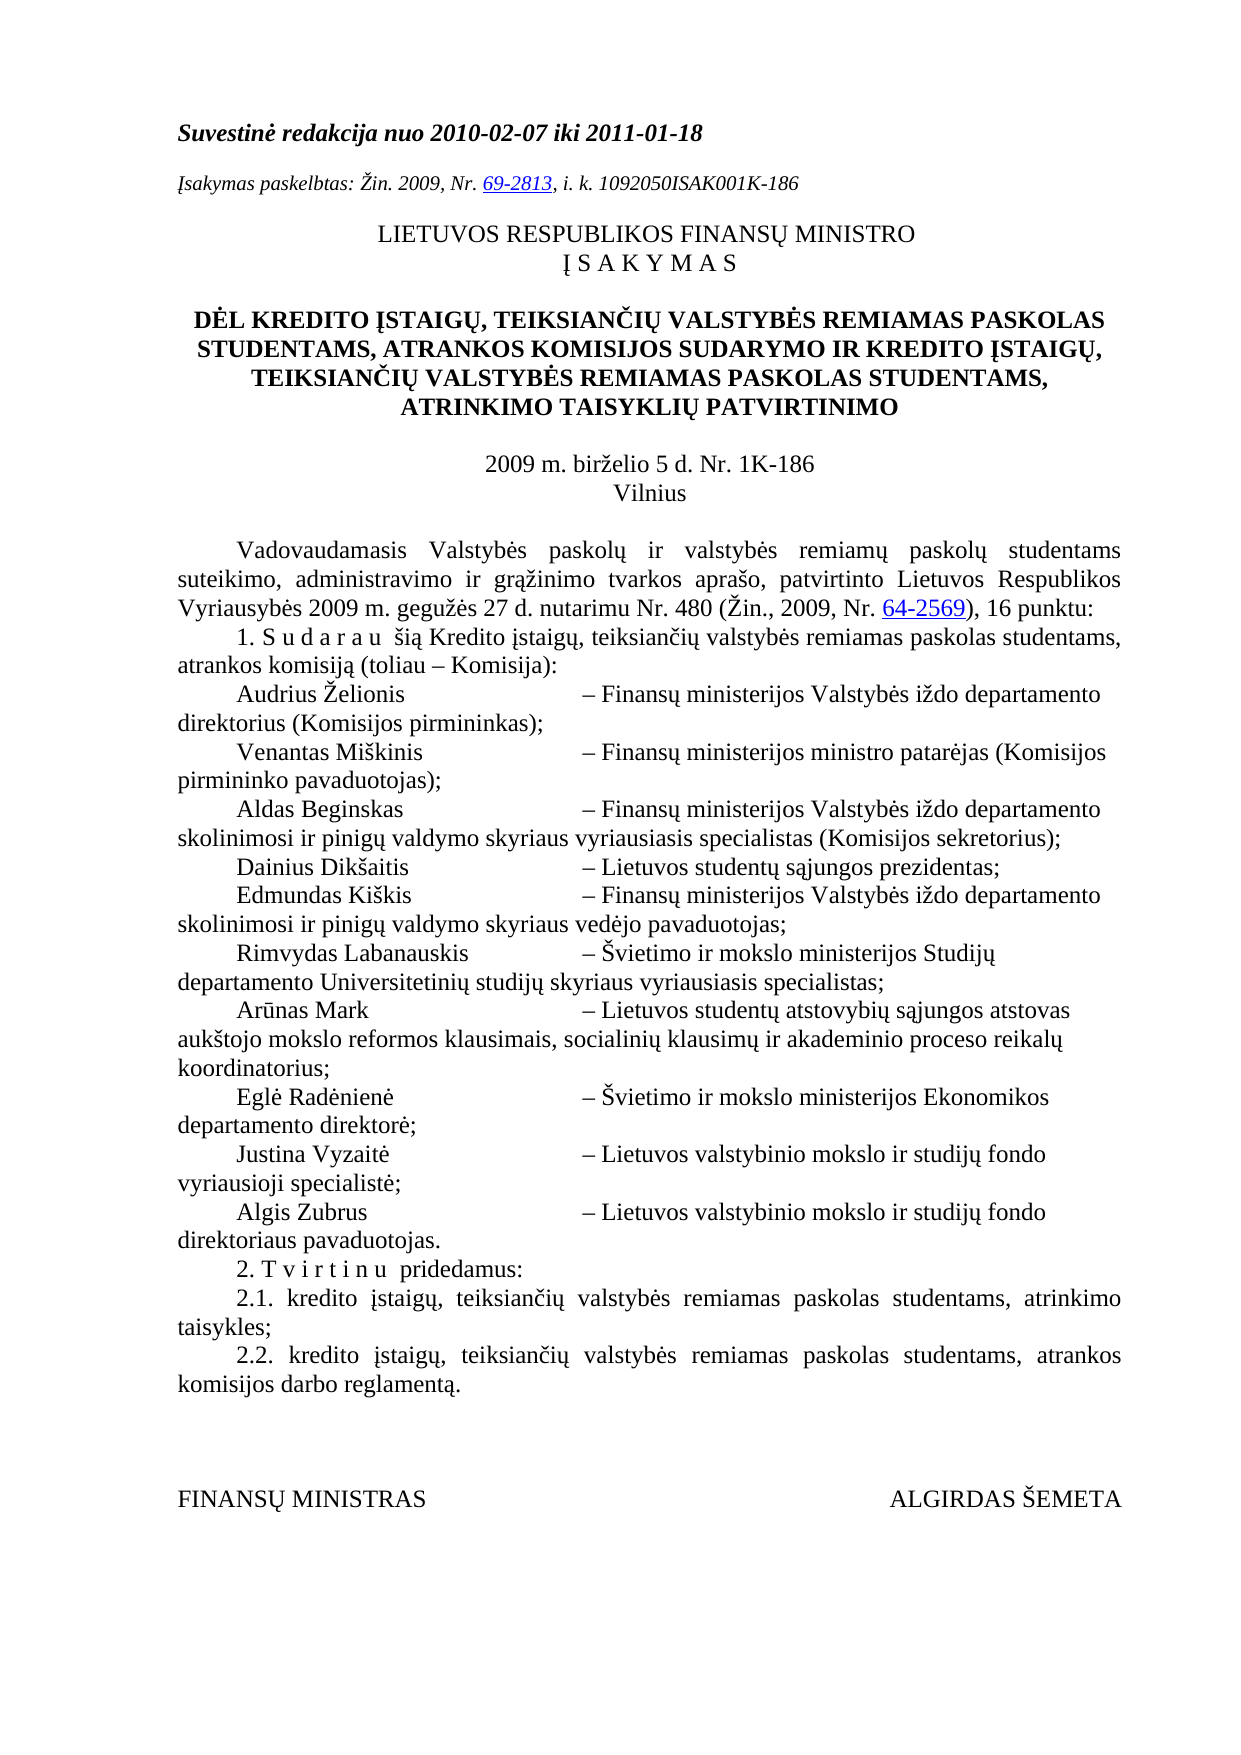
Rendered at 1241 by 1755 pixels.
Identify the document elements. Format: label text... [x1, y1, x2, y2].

text Įsakymas paskelbtas: Žin. 2009, Nr. 69-2813, i. k. 1092050ISAK001K-186 [177, 171, 1122, 195]
text Arūnas Mark – Lietuvos studentų atstovybių sąjungos atstovas aukštojo mokslo reformos klausimais, socialinių klausimų ir akademinio proceso reikalų koordinatorius; [177, 995, 1122, 1082]
text Edmundas Kiškis – Finansų ministerijos Valstybės iždo departamento skolinimosi ir pinigų valdymo skyriaus vedėjo pavaduotojas; [177, 880, 1122, 938]
text Vilnius [177, 478, 1122, 507]
text Algis Zubrus – Lietuvos valstybinio mokslo ir studijų fondo direktoriaus pavaduotojas. [177, 1197, 1122, 1254]
text 2009 m. birželio 5 d. Nr. 1K-186 [177, 449, 1122, 478]
text Aldas Beginskas – Finansų ministerijos Valstybės iždo departamento skolinimosi ir pinigų valdymo skyriaus vyriausiasis specialistas (Komisijos sekretorius); [177, 794, 1122, 852]
text Justina Vyzaitė – Lietuvos valstybinio mokslo ir studijų fondo vyriausioji specialistė; [177, 1139, 1122, 1197]
text FINANSŲ MINISTRAS ALGIRDAS ŠEMETA [177, 1484, 1122, 1513]
text Vadovaudamasis Valstybės paskolų ir valstybės remiamų paskolų studentams suteikimo, administravimo ir grąžinimo tvarkos aprašo, patvirtinto Lietuvos Respublikos Vyriausybės 2009 m. gegužės 27 d. nutarimu Nr. 480 (Žin., 2009, Nr. 64-2569), 16 punktu: [177, 535, 1122, 622]
text Suvestinė redakcija nuo 2010-02-07 iki 2011-01-18 [177, 118, 1122, 147]
text 2.1. kredito įstaigų, teiksiančių valstybės remiamas paskolas studentams, atrinkimo taisykles; [177, 1283, 1122, 1340]
text Eglė Radėnienė – Švietimo ir mokslo ministerijos Ekonomikos departamento direktorė; [177, 1082, 1122, 1139]
text Venantas Miškinis – Finansų ministerijos ministro patarėjas (Komisijos pirmininko pavaduotojas); [177, 737, 1122, 794]
text DĖL KREDITO ĮSTAIGŲ, TEIKSIANČIŲ VALSTYBĖS REMIAMAS PASKOLAS STUDENTAMS, ATRANKOS KOMISIJOS SUDARYMO IR KREDITO ĮSTAIGŲ, TEIKSIANČIŲ VALSTYBĖS REMIAMAS PASKOLAS STUDENTAMS, ATRINKIMO TAISYKLIŲ PATVIRTINIMO [177, 305, 1122, 420]
text 2. Tvirtinu pridedamus: [177, 1254, 1122, 1283]
text Dainius Dikšaitis – Lietuvos studentų sąjungos prezidentas; [177, 852, 1122, 880]
text 2.2. kredito įstaigų, teiksiančių valstybės remiamas paskolas studentams, atrankos komisijos darbo reglamentą. [177, 1340, 1122, 1398]
text Audrius Želionis – Finansų ministerijos Valstybės iždo departamento direktorius (Komisijos pirmininkas); [177, 679, 1122, 737]
text ĮSAKYMAS [177, 248, 1122, 277]
text 1. Sudarau šią Kredito įstaigų, teiksiančių valstybės remiamas paskolas studentams, atrankos komisiją (toliau – Komisija): [177, 622, 1122, 679]
text Rimvydas Labanauskis – Švietimo ir mokslo ministerijos Studijų departamento Universitetinių studijų skyriaus vyriausiasis specialistas; [177, 938, 1122, 995]
text LIETUVOS RESPUBLIKOS FINANSŲ MINISTRO [177, 219, 1122, 248]
